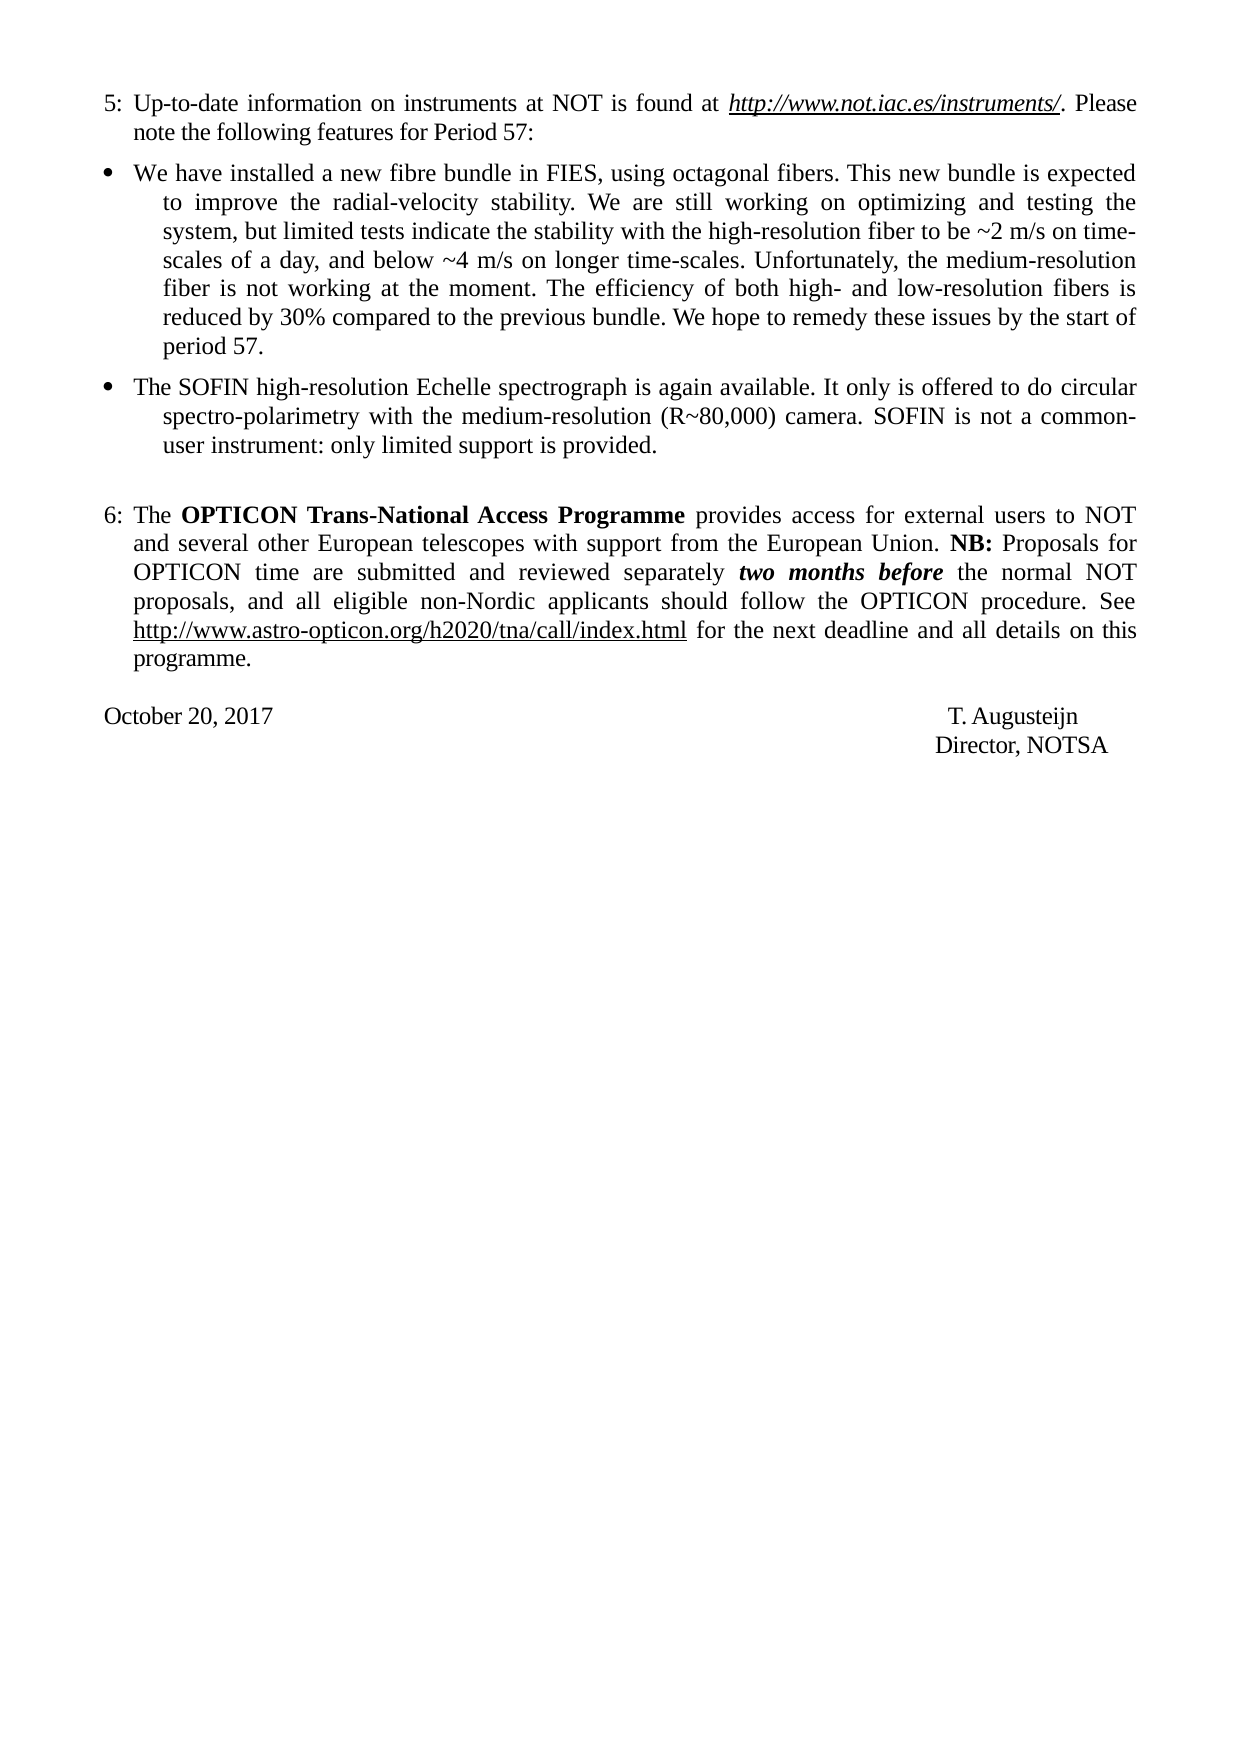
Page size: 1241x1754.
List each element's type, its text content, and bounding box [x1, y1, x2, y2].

subtitle October 20, 2017 T. Augusteijn [103, 701, 1137, 730]
text 5: Up-to-date information on instruments at NOT is found at http://www.not.iac.es/instruments/. Please note the following features for Period 57: [103, 88, 1137, 146]
subtitle Director, NOTSA [103, 730, 1137, 758]
text  We have installed a new fibre bundle in FIES, using octagonal fibers. This new bundle is expected to improve the radial-velocity stability. We are still working on optimizing and testing the system, but limited tests indicate the stability with the high-resolution fiber to be ~2 m/s on time-scales of a day, and below ~4 m/s on longer time-scales. Unfortunately, the medium-resolution fiber is not working at the moment. The efficiency of both high- and low-resolution fibers is reduced by 30% compared to the previous bundle. We hope to remedy these issues by the start of period 57. [103, 158, 1137, 360]
text  The SOFIN high-resolution Echelle spectrograph is again available. It only is offered to do circular spectro-polarimetry with the medium-resolution (R~80,000) camera. SOFIN is not a common-user instrument: only limited support is provided. [103, 372, 1137, 458]
text 6: The OPTICON Trans-National Access Programme provides access for external users to NOT and several other European telescopes with support from the European Union. NB: Proposals for OPTICON time are submitted and reviewed separately two months before the normal NOT proposals, and all eligible non-Nordic applicants should follow the OPTICON procedure. See http://www.astro-opticon.org/h2020/tna/call/index.html for the next deadline and all details on this programme. [103, 500, 1137, 672]
